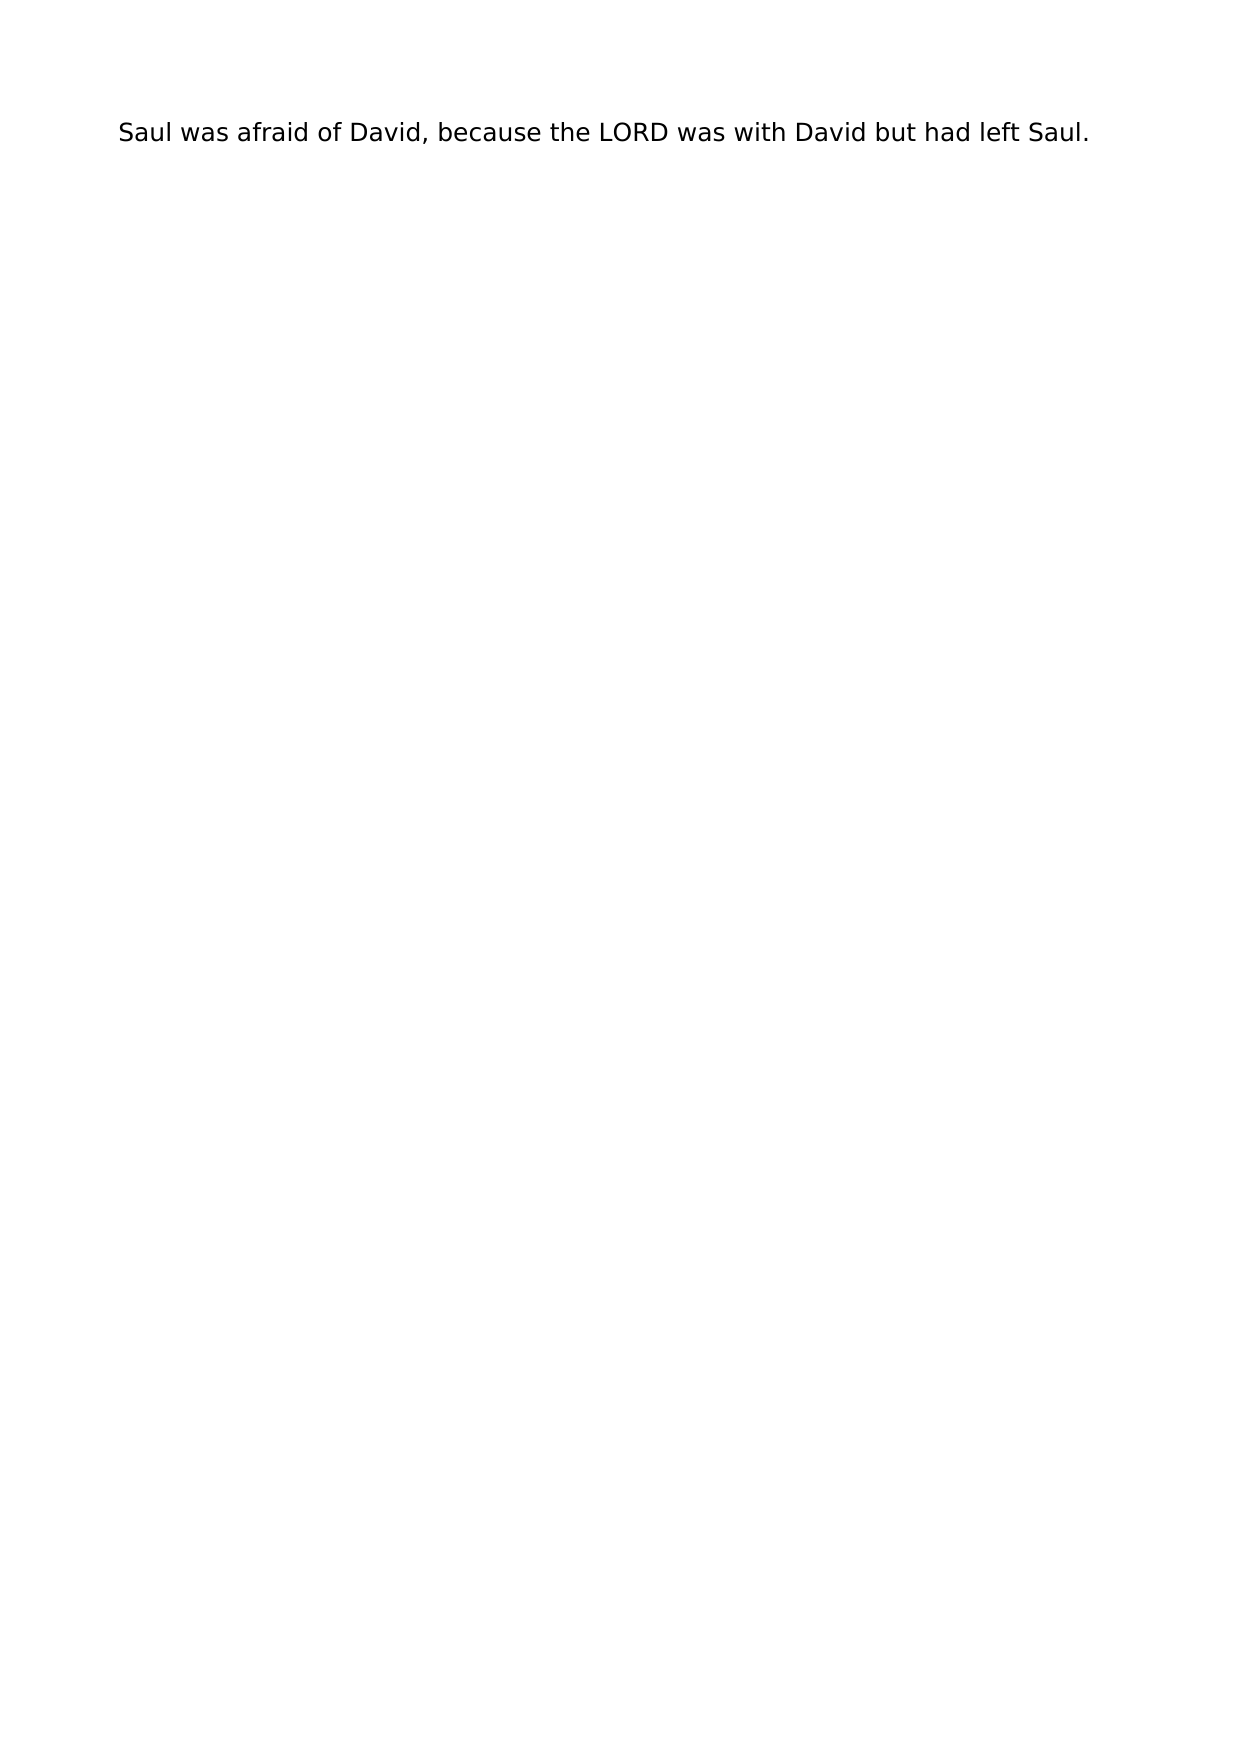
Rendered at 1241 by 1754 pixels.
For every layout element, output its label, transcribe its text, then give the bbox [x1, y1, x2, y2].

text Saul was afraid of David, because the LORD was with David but had left Saul. [118, 118, 1122, 147]
